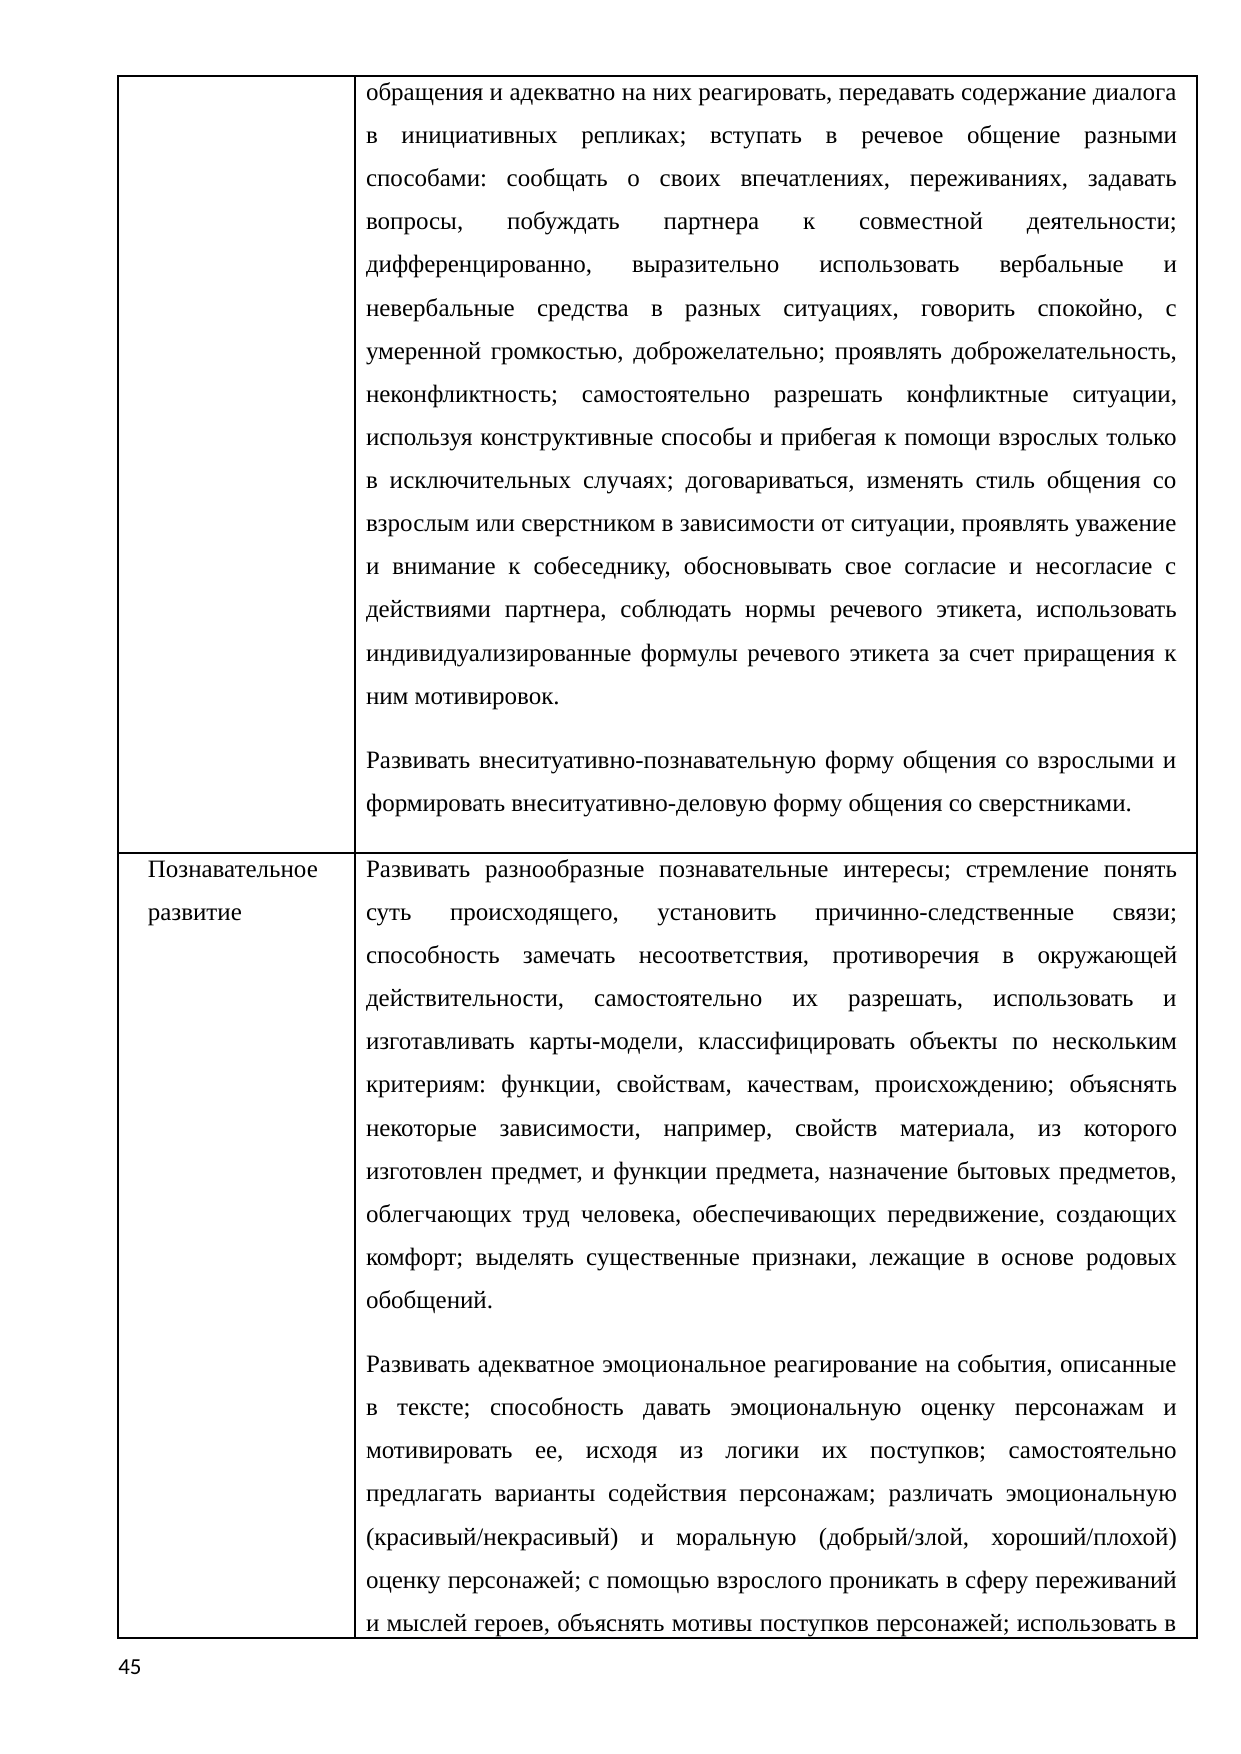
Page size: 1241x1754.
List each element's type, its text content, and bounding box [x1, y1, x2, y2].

table_cell Развивать разнообразные познавательные интересы; стремление понять суть происходящего, установить причинно-следственные связи; способность замечать несоответствия, противоречия в окружающей действительности, самостоятельно их разрешать, использовать и изготавливать карты-модели, классифицировать объекты по нескольким критериям: функции, свойствам, качествам, происхождению; объяснять некоторые зависимости, например, свойств материала, из которого изготовлен предмет, и функции предмета, назначение бытовых предметов, облегчающих труд человека, обеспечивающих передвижение, создающих комфорт; выделять существенные признаки, лежащие в основе родовых обобщений. Развивать адекватное эмоциональное реагирование на события, описанные в тексте; способность давать эмоциональную оценку персонажам и мотивировать ее, исходя из логики их поступков; самостоятельно предлагать варианты содействия персонажам; различать эмоциональную (красивый/некрасивый) и моральную (добрый/злой, хороший/плохой) оценку персонажей; с помощью взрослого проникать в сферу переживаний и мыслей героев, объяснять мотивы поступков персонажей; использовать в [356, 854, 1196, 1637]
table_cell Социально – коммуникативное развитие [119, 77, 354, 852]
table_cell обращения и адекватно на них реагировать, передавать содержание диалога в инициативных репликах; вступать в речевое общение разными способами: сообщать о своих впечатлениях, переживаниях, задавать вопросы, побуждать партнера к совместной деятельности; дифференцированно, выразительно использовать вербальные и невербальные средства в разных ситуациях, говорить спокойно, с умеренной громкостью, доброжелательно; проявлять доброжелательность, неконфликтность; самостоятельно разрешать конфликтные ситуации, используя конструктивные способы и прибегая к помощи взрослых только в исключительных случаях; договариваться, изменять стиль общения со взрослым или сверстником в зависимости от ситуации, проявлять уважение и внимание к собеседнику, обосновывать свое согласие и несогласие с действиями партнера, соблюдать нормы речевого этикета, использовать индивидуализированные формулы речевого этикета за счет приращения к ним мотивировок. Развивать внеситуативно-познавательную форму общения со взрослыми и формировать внеситуативно-деловую форму общения со сверстниками. [356, 77, 1196, 852]
table_cell Познавательное развитие [119, 854, 354, 1637]
